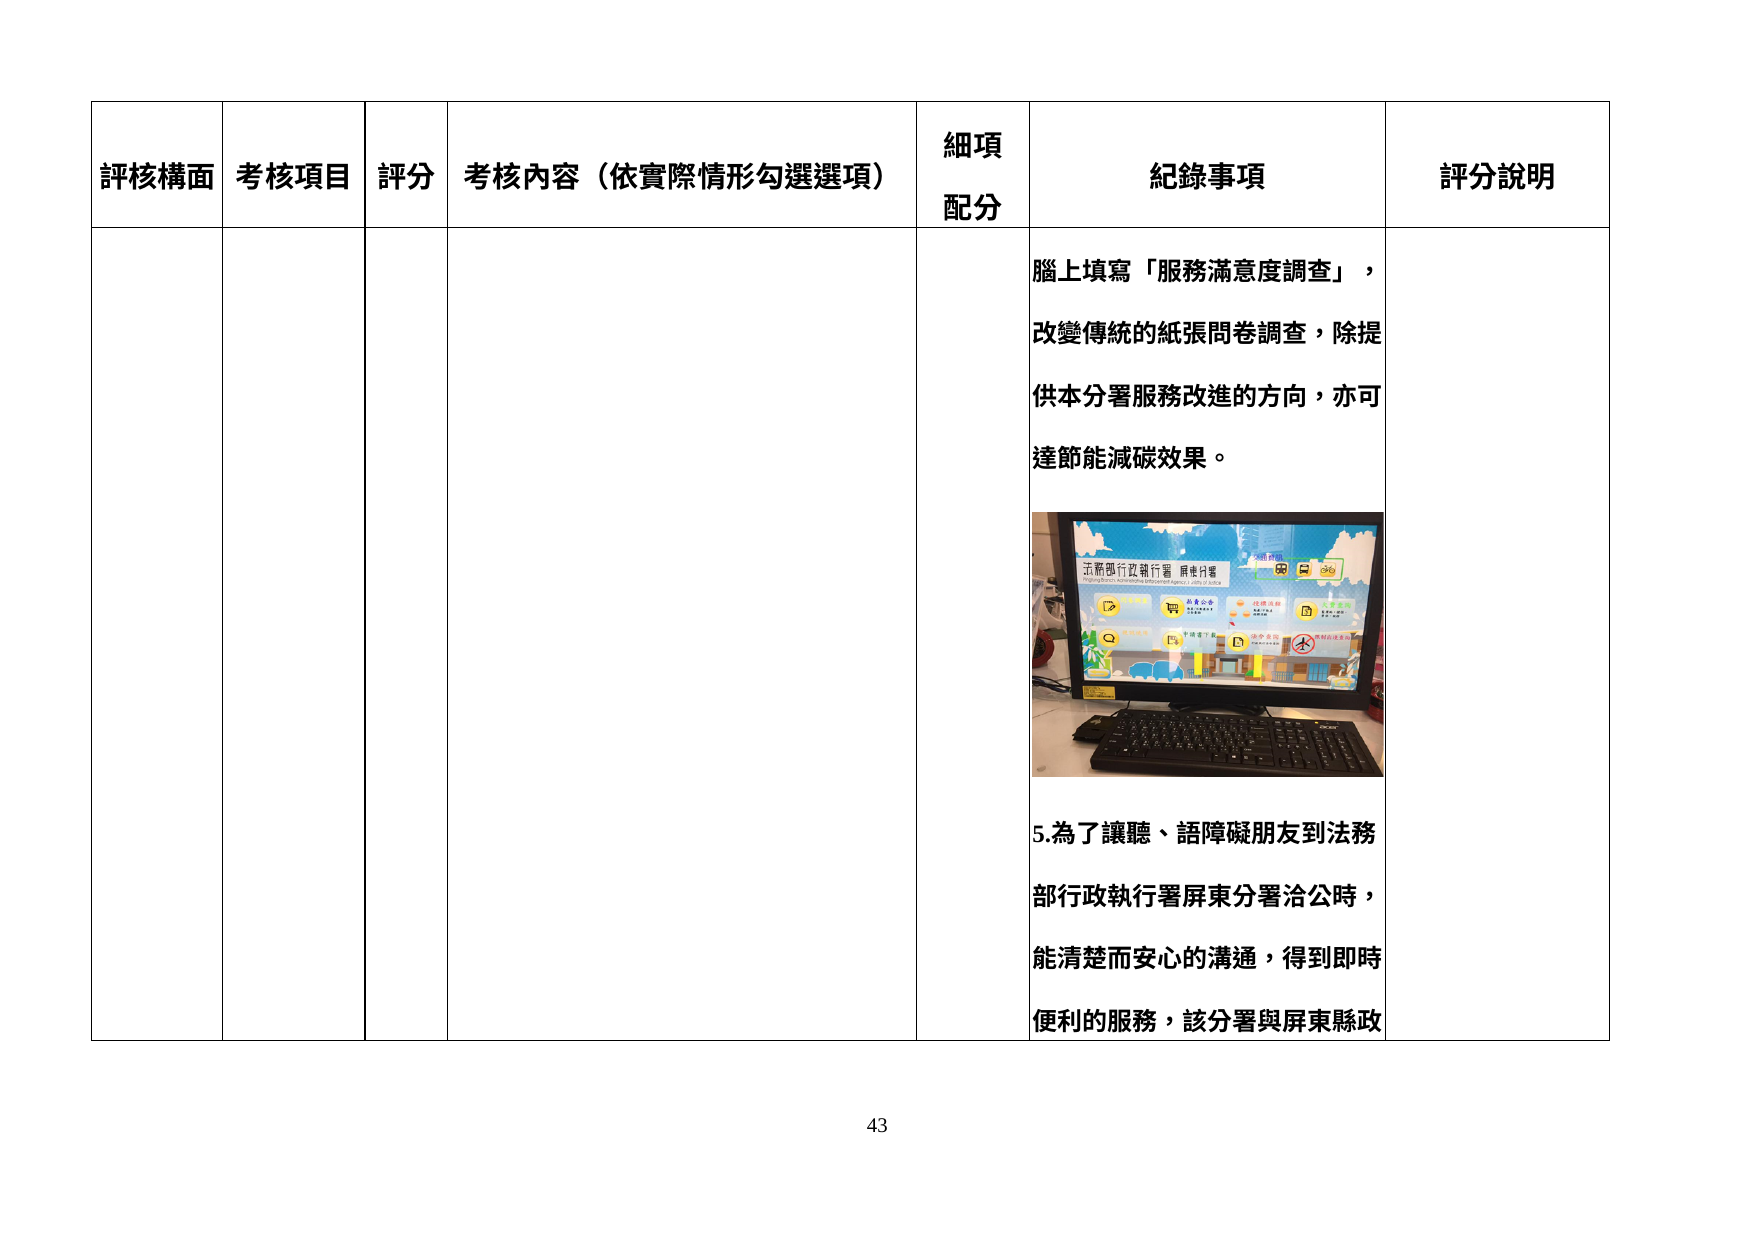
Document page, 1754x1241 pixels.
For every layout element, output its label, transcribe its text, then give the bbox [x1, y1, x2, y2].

table_header 紀錄事項 [1030, 102, 1385, 227]
table_header 考核內容（依實際情形勾選選項） [448, 102, 916, 227]
table_cell 應建立業務標準作業流程及處理時限，維持服務措施處理一致性；確保資訊提供、問題回應或申辦案件處理的正確性，並適時檢討改進流程與作業方式。 申辦業務標準作業流程訂定情形(30分) 應提供申辦業務標準作業流程訂定比率及持續檢討情形。 2.服務及時性(40分) 重視民眾申辦案件的處理效率，確保於處理時限內完成。 3.服務人員專業度(30分) 注重服務人員專業度，確保問題回應及 申辦案件處理的正確性。 ■服務人員回應問題正確率達90％以上。 □服務人員回應問題正確率達85％以上。 □服務人員回應問題正確率達80％以上。 □服務人員回應問題正確率達75％以上。 □服務人員回應問題正確率達70％以上。 應提高民眾臨櫃洽公或網站使用的便利性，建置合宜的服務環境，並注重服務人員的禮貌態度；提供民眾易讀、易懂、易用的服務資訊及進度查詢管道，提升服務流程透明度。 服務設施合宜程度(20分) ■除提供「核心設施」外，另備有「一般設施」供民眾使用，且有必要的使用說明與管理，確保設施品質。 □提供「核心設施」供民眾使用，且有必要的使用說明與管理，並定期檢查與充實，確保設施品質。 □提供「核心設施」供民眾使用，且有必要的使用說明與管理，確保設施品質。 網站使用便利性(20分) （1）機關網站應方便瀏覽查詢 （2）提供多元及便利的資訊檢索服務 （3）確保網站內容的正確性及有效連結 服務行為的友善性(30分) ■機關電話禮貌測試結果優良。 （測試分數90分以上） □機關電話禮貌測試結果良好。 （測試分數80分以上） 機關電話禮貌測試結果普通。 （測試分數70分以上） 服務資訊透明度(30分) （1）資訊公開(10分) 主動公開服務相關資訊，如服務項目、業務承辦資訊、相關法規、申辦業務標準作業流程、應備表件、書表範例等。公開資訊應以簡明、易讀易懂及易用之形式呈現，供民眾查閱或運用。 （2）資料開放(10分) 從民眾應用面思考，盤點業務資料，並於結構化及去個資識別化後，採開放格式或應用程式介面方式對外開放，供使用者依需求連結下載及利用，並應定期檢視及更新資料。 （3）案件查詢管道(10分) ■提供現場、電話、網路及其他方式（如APP或QR Code等）。 □提供現場、電話及網路查詢。 □提供現場查詢。 瞭解民眾服務需求，檢討既有服務措施，並運用多元策略，提升服務便捷度(100分) 1.建置單一窗口整合服務 2.減除申辦案件需檢附之書表謄本 3.開發線上申辦或跨平台通用服務 4.其他服務作法 關注服務對象屬性、居住地區差異及數位落差情形，運用多元策略，促進服務可近性(100分) 1.客製化服務 2.專人全程服務 3.主動服務 4.其他服務作法 在不同發展條件下，運用自身優勢或克服劣勢，達成特定服務目標之努力或措施(100分) 突破成長(50分) 機關為完成服務遞送，於考量機關任務、服務對象屬性、資源可運用程度後，積極排除各項不利因素達成服務目標所展現之努力與成效。 優質服務(50分) 機關在其核心業務範疇內，於設定服務目標後，運用多元策略，提出符合機關任務且較現有服務措施具有挑戰性，或符合機關特色且更具吸引力、豐富性之其他服務措施。 1.機關運用多元管道蒐集機關成員意見(50分) 2.檢討及改造內部流程，精實作業，減省不必要的審核及行政程序(50分) 機關內部服務精進機制運作情形、創新服務提案情形及採行率(100分) ■機關能否產生源源不絕的創新服務之關鍵所在是組織內部創新機制及運作。 ■機關應詳細說明內部創新提案機制之建立及運作情形，並確保該機制可常態性持續運轉。 洽公環境適切程度（20分） ■民眾對於機關整體洽公環境的滿意度達85％以上。 □民眾對於機關整體洽公環境的滿意度達75％以上。 □民眾對於機關整體洽公環境的滿意度達65％以上。 洽公服務禮儀滿意度（20分） ■民眾對於洽公服務禮儀的滿意度達85％以上。 □民眾對於洽公服務禮儀的滿意度達75％以上。 □民眾對於洽公服務禮儀的滿意度達65％以上。 洽公服務專業性滿意度（20分） ■民眾對於洽公服務專業性的滿意度達85％以上。 □民眾對於洽公服務專業性的滿意度達75％以上。 □民眾對於洽公服務專業性的滿意度達65％以上。 洽公服務措施滿意度（20分） □民眾對於洽公服務措施的滿意度達85％以上。 ■民眾對於洽公服務措施的滿意度達75％以上。 □民眾對於洽公服務措施的滿意度達65％以上。 內部同仁滿意度（20分） ■內部同仁對於機關的滿意度達85％以上。 □內部同仁對於機關的滿意度達75％以上。 □內部同仁對於機關的滿意度達65％以上。 針對民眾意見、抱怨及陳情等，積極回應，有效協助民眾解決問題(100分) 1.民眾意見回應處理機制 2.民眾意見回應處理情形 3.陳情案件處理滿意度調查 4.陳情案件檢討改善情形 開放參與在基礎服務、服務遞送、服務量能及服務評價等構面不同運用方式(50分) 創新性在基礎服務、服務遞送、服務量能及服務評價等構面不同運用方式(50分) [448, 228, 916, 1040]
table_cell 腦上填寫「服務滿意度調查」，改變傳統的紙張問卷調查，除提供本分署服務改進的方向，亦可達節能減碳效果。 5.為了讓聽、語障礙朋友到法務部行政執行署屏東分署洽公時，能清楚而安心的溝通，得到即時便利的服務，該分署與屏東縣政 [1030, 228, 1385, 1040]
table_header 細項 配分 [917, 102, 1029, 227]
table_header 評分說明 [1386, 102, 1609, 227]
table_cell [366, 228, 447, 1040]
table_header 評核構面 [92, 102, 222, 227]
table_cell [92, 228, 222, 1040]
table_cell [917, 228, 1029, 1040]
table_cell [223, 228, 364, 1040]
table_header 評分 [366, 102, 447, 227]
table_cell [1386, 228, 1609, 1040]
table_header 考核項目 [223, 102, 364, 227]
